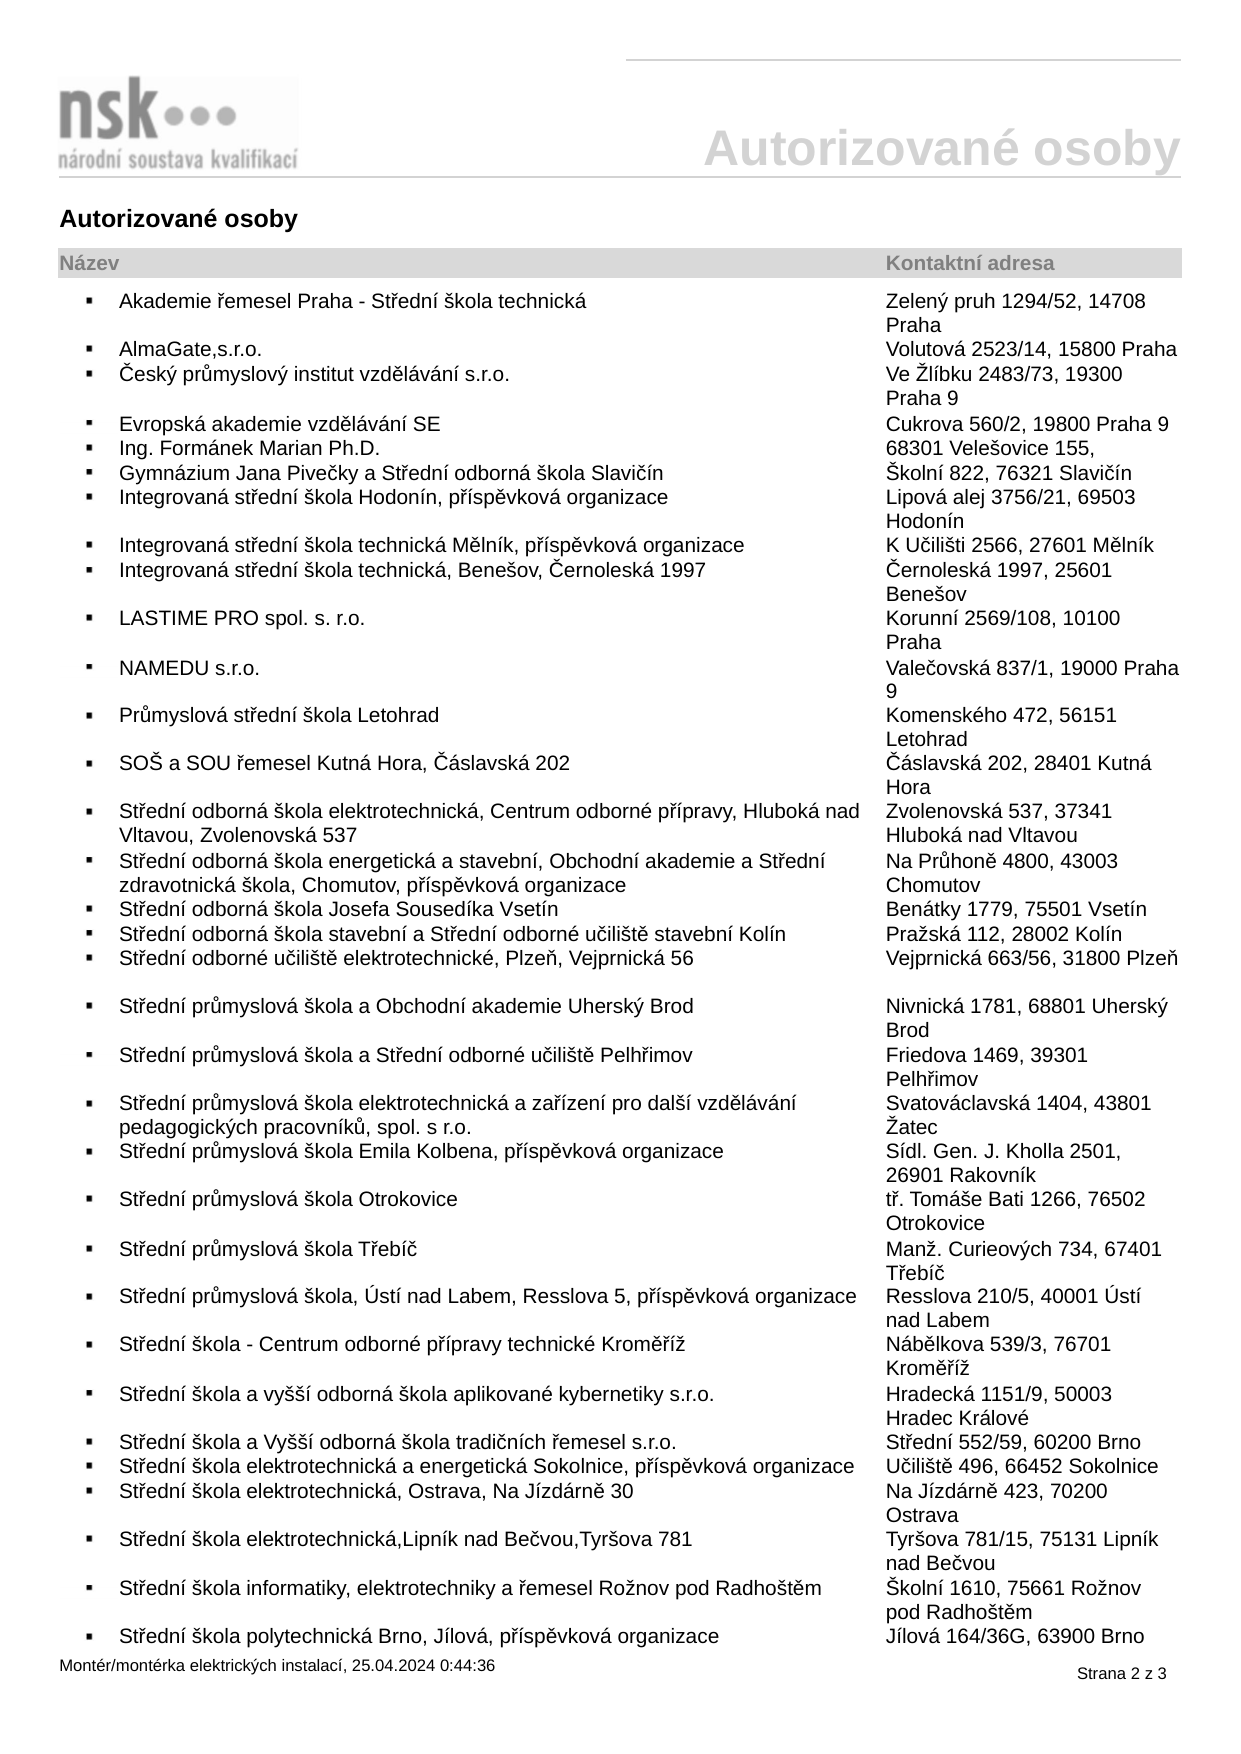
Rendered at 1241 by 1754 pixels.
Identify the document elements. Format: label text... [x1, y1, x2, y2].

table_cell Manž. Curieových 734, 67401 Třebíč [886, 1236, 1181, 1284]
picture [59, 336, 119, 361]
table_cell [860, 388, 886, 411]
picture [59, 1284, 119, 1309]
table_cell Střední odborné učiliště elektrotechnické, Plzeň, Vejprnická 56 [119, 946, 886, 971]
table_cell [481, 1067, 617, 1091]
table_cell [119, 1067, 481, 1091]
table_cell [59, 314, 119, 336]
table_cell [626, 1165, 860, 1187]
picture [59, 1043, 119, 1066]
picture [59, 896, 119, 921]
picture [59, 532, 119, 557]
table_cell Učiliště 496, 66452 Sokolnice [886, 1454, 1181, 1479]
table_cell [481, 1504, 617, 1527]
table_cell [618, 1260, 626, 1284]
table_cell [119, 727, 481, 751]
table_cell [618, 1406, 626, 1429]
table_cell [626, 631, 860, 655]
table_cell [860, 1310, 886, 1332]
table_cell [59, 1504, 119, 1526]
picture [59, 606, 119, 630]
table_cell [626, 1600, 860, 1624]
table_cell Střední škola a Vyšší odborná škola tradičních řemesel s.r.o. [119, 1430, 886, 1453]
table_cell Lipová alej 3756/21, 69503 Hodonín [886, 485, 1181, 533]
table_cell [860, 1019, 886, 1043]
table_cell LASTIME PRO spol. s. r.o. [119, 606, 886, 631]
picture [59, 946, 119, 970]
table_cell [618, 1552, 626, 1576]
table_cell [626, 1019, 860, 1043]
picture [59, 1624, 119, 1649]
table_cell tř. Tomáše Bati 1266, 76502 Otrokovice [886, 1187, 1181, 1236]
table_cell [481, 631, 617, 655]
table_cell Komenského 472, 56151 Letohrad [886, 703, 1181, 751]
table_cell Střední škola elektrotechnická, Ostrava, Na Jízdárně 30 [119, 1479, 886, 1504]
table_cell [618, 1019, 626, 1043]
table_cell Střední průmyslová škola a Střední odborné učiliště Pelhřimov [119, 1043, 886, 1067]
table_cell Střední průmyslová škola Třebíč [119, 1236, 886, 1260]
table_cell [618, 631, 626, 655]
table_cell [886, 278, 1167, 289]
table_cell [119, 314, 481, 337]
table_cell Integrovaná střední škola Hodonín, příspěvková organizace [119, 485, 886, 510]
table_cell [119, 1406, 481, 1429]
table_cell [59, 1213, 119, 1236]
table_cell Střední 552/59, 60200 Brno [886, 1430, 1181, 1453]
table_cell [618, 777, 626, 799]
table_cell [860, 278, 886, 289]
table_cell Český průmyslový institut vzdělávání s.r.o. [119, 362, 886, 387]
table_cell [886, 236, 1167, 248]
table_cell Na Průhoně 4800, 43003 Chomutov [886, 849, 1181, 897]
table_cell [59, 1649, 119, 1656]
table_cell [481, 679, 617, 703]
table_cell [59, 1310, 119, 1332]
table_cell [619, 59, 626, 170]
table_cell Název [60, 250, 885, 277]
table_cell [59, 236, 119, 248]
table_cell [626, 278, 860, 289]
table_cell [618, 510, 626, 533]
table_cell [860, 1648, 886, 1656]
table_cell [618, 584, 626, 606]
table_cell [626, 236, 860, 248]
table_cell Volutová 2523/14, 15800 Praha [886, 337, 1181, 362]
table_cell [481, 278, 617, 289]
table_cell [1167, 278, 1181, 289]
table_cell Střední odborná škola stavební a Střední odborné učiliště stavební Kolín [119, 922, 886, 946]
table_cell [626, 1504, 860, 1527]
table_cell [119, 777, 481, 799]
table_cell Zelený pruh 1294/52, 14708 Praha [886, 289, 1181, 337]
table_cell [860, 1358, 886, 1382]
picture [59, 922, 119, 945]
table_cell [59, 872, 119, 896]
table_cell [886, 1648, 1167, 1656]
table_cell [119, 388, 481, 411]
table_cell [59, 1406, 119, 1429]
table_cell [59, 777, 119, 799]
table_cell Školní 1610, 75661 Rožnov pod Radhoštěm [886, 1576, 1181, 1624]
table_cell [626, 971, 860, 994]
table_cell [59, 510, 119, 532]
table_cell Čáslavská 202, 28401 Kutná Hora [886, 751, 1181, 799]
picture [59, 1139, 119, 1164]
table_cell Integrovaná střední škola technická Mělník, příspěvková organizace [119, 533, 886, 558]
table_cell [119, 1165, 481, 1187]
table_cell [119, 631, 481, 655]
table_cell [59, 1552, 119, 1576]
table_cell [860, 194, 886, 200]
table_cell [481, 1260, 617, 1284]
table_cell [618, 194, 626, 200]
table_cell [59, 1116, 119, 1139]
table_cell Evropská akademie vzdělávání SE [119, 411, 886, 435]
table_cell Strana 2 z 3 [860, 1656, 1167, 1692]
table_cell [860, 631, 886, 655]
table_cell Střední škola polytechnická Brno, Jílová, příspěvková organizace [119, 1624, 886, 1648]
table_cell [860, 236, 886, 248]
picture [59, 1236, 119, 1261]
table_cell [481, 236, 617, 248]
picture [59, 993, 119, 1018]
table_cell [626, 1358, 860, 1382]
table_cell [481, 1648, 617, 1656]
table_cell [481, 1019, 617, 1043]
table_cell Integrovaná střední škola technická, Benešov, Černoleská 1997 [119, 558, 886, 583]
table_cell Autorizované osoby [59, 200, 1181, 236]
table_cell [626, 1310, 860, 1332]
table_cell Jílová 164/36G, 63900 Brno [886, 1624, 1181, 1648]
picture [59, 703, 119, 728]
table_cell [119, 1260, 481, 1284]
picture [59, 1332, 119, 1357]
table_cell [59, 1600, 119, 1624]
table_cell [618, 971, 626, 994]
table_cell [860, 1504, 886, 1527]
table_cell [59, 388, 119, 411]
table_cell [481, 584, 617, 606]
table_cell Průmyslová střední škola Letohrad [119, 703, 886, 727]
table_cell [626, 194, 860, 200]
table_cell [626, 388, 860, 411]
table_cell [481, 1310, 617, 1332]
table_cell Sídl. Gen. J. Kholla 2501, 26901 Rakovník [886, 1139, 1181, 1187]
table_cell Černoleská 1997, 25601 Benešov [886, 558, 1181, 606]
picture [59, 1091, 119, 1116]
table_cell [481, 510, 617, 533]
table_cell Střední průmyslová škola Emila Kolbena, příspěvková organizace [119, 1139, 886, 1164]
table_cell Střední průmyslová škola a Obchodní akademie Uherský Brod [119, 994, 886, 1019]
table_cell [886, 194, 1167, 200]
table_cell [119, 1504, 481, 1527]
table_cell [860, 971, 886, 994]
table_cell [618, 236, 626, 248]
table_cell [860, 1260, 886, 1284]
table_cell [626, 679, 860, 703]
table_cell [1167, 236, 1181, 248]
picture [59, 655, 119, 678]
table_cell [860, 1213, 886, 1236]
table_cell [626, 1648, 860, 1656]
table_cell [860, 1552, 886, 1576]
table_cell [618, 1310, 626, 1332]
table_cell Valečovská 837/1, 19000 Praha 9 [886, 655, 1181, 703]
table_cell [59, 278, 119, 288]
picture [59, 288, 119, 313]
table_cell Resslova 210/5, 40001 Ústí nad Labem [886, 1284, 1181, 1332]
table_cell [119, 278, 481, 289]
picture [59, 1187, 119, 1211]
table_cell Tyršova 781/15, 75131 Lipník nad Bečvou [886, 1527, 1181, 1576]
table_cell [119, 1552, 481, 1576]
table_cell [618, 1165, 626, 1187]
table_cell [119, 171, 481, 176]
table_cell Autorizované osoby [626, 61, 1181, 176]
table_cell [481, 777, 617, 799]
table_cell [626, 584, 860, 606]
table_cell [119, 1600, 481, 1624]
table_cell Hradecká 1151/9, 50003 Hradec Králové [886, 1382, 1181, 1429]
table_cell [59, 1019, 119, 1043]
table_cell Gymnázium Jana Pivečky a Střední odborná škola Slavičín [119, 461, 886, 485]
table_cell [119, 1648, 481, 1656]
table_cell Zvolenovská 537, 37341 Hluboká nad Vltavou [886, 799, 1181, 849]
table_cell [59, 1067, 119, 1091]
table_cell [618, 170, 626, 176]
table_cell [618, 1358, 626, 1382]
table_cell [59, 679, 119, 703]
table_cell [626, 777, 860, 799]
table_cell Střední odborná škola energetická a stavební, Obchodní akademie a Střední zdravotnická škola, Chomutov, příspěvková organizace [119, 849, 886, 897]
table_cell Benátky 1779, 75501 Vsetín [886, 897, 1181, 922]
table_cell [119, 679, 481, 703]
table_cell [481, 1552, 617, 1576]
table_cell Friedova 1469, 39301 Pelhřimov [886, 1043, 1181, 1091]
table_cell [481, 1358, 617, 1382]
table_cell [59, 171, 119, 176]
table_cell [1167, 194, 1181, 200]
table_cell Střední škola informatiky, elektrotechniky a řemesel Rožnov pod Radhoštěm [119, 1576, 886, 1600]
table_cell Ing. Formánek Marian Ph.D. [119, 435, 886, 461]
table_cell [618, 1600, 626, 1624]
table_cell [618, 679, 626, 703]
table_cell [59, 728, 119, 751]
table_cell [119, 194, 481, 200]
table_cell [119, 971, 481, 994]
table_cell [59, 1261, 119, 1284]
table_cell [481, 1600, 617, 1624]
table_cell AlmaGate,s.r.o. [119, 337, 886, 362]
table_cell [618, 1067, 626, 1091]
table_cell Střední odborná škola Josefa Sousedíka Vsetín [119, 897, 886, 922]
picture [59, 848, 119, 872]
table_cell [59, 824, 119, 848]
table_cell [481, 1406, 617, 1429]
table_cell Pražská 112, 28002 Kolín [886, 922, 1181, 946]
table_cell Střední škola elektrotechnická,Lipník nad Bečvou,Tyršova 781 [119, 1527, 886, 1552]
table_cell [1167, 1656, 1181, 1692]
table_cell Školní 822, 76321 Slavičín [886, 461, 1181, 485]
table_cell [618, 278, 626, 289]
table_cell Střední odborná škola elektrotechnická, Centrum odborné přípravy, Hluboká nad Vltavou, Zvolenovská 537 [119, 799, 886, 849]
table_cell [618, 1648, 626, 1656]
table_cell [119, 584, 481, 606]
table_cell [59, 1165, 119, 1187]
table_cell Střední škola - Centrum odborné přípravy technické Kroměříž [119, 1332, 886, 1358]
table_cell [618, 1213, 626, 1236]
table_cell [626, 727, 860, 751]
table_cell [618, 314, 626, 337]
table_cell [860, 777, 886, 799]
table_cell [618, 1504, 626, 1527]
table_cell Vejprnická 663/56, 31800 Plzeň [886, 946, 1181, 994]
table_cell SOŠ a SOU řemesel Kutná Hora, Čáslavská 202 [119, 751, 886, 777]
table_cell [860, 510, 886, 533]
table_cell K Učilišti 2566, 27601 Mělník [886, 533, 1181, 558]
table_cell [860, 1600, 886, 1624]
table_cell [860, 1165, 886, 1187]
table_cell [481, 727, 617, 751]
picture [59, 558, 119, 582]
table_cell [119, 1310, 481, 1332]
table_cell [59, 178, 1181, 194]
table_cell [860, 314, 886, 337]
table_cell [860, 679, 886, 703]
picture [59, 362, 119, 386]
table_cell Kontaktní adresa [886, 250, 1180, 277]
table_cell [626, 1406, 860, 1429]
table_cell Korunní 2569/108, 10100 Praha [886, 606, 1181, 655]
picture [59, 1526, 119, 1551]
picture [59, 1429, 119, 1503]
table_cell NAMEDU s.r.o. [119, 655, 886, 679]
table_cell [59, 971, 119, 993]
table_cell Montér/montérka elektrických instalací, 25.04.2024 0:44:36 [59, 1656, 860, 1692]
table_cell 68301 Velešovice 155, [886, 435, 1181, 461]
table_cell [481, 1213, 617, 1236]
table_cell [860, 1406, 886, 1429]
table_cell [119, 510, 481, 533]
table_cell Střední škola a vyšší odborná škola aplikované kybernetiky s.r.o. [119, 1382, 886, 1406]
table_cell [119, 1358, 481, 1382]
table_cell [59, 584, 119, 606]
table_cell [618, 727, 626, 751]
picture [57, 59, 619, 171]
table_cell [1167, 1648, 1181, 1656]
table_cell [481, 971, 617, 994]
table_cell Nivnická 1781, 68801 Uherský Brod [886, 994, 1181, 1043]
table_cell [481, 314, 617, 337]
table_cell Střední průmyslová škola elektrotechnická a zařízení pro další vzdělávání pedagogických pracovníků, spol. s r.o. [119, 1091, 886, 1139]
table_cell [481, 388, 617, 411]
table_cell Akademie řemesel Praha - Střední škola technická [119, 289, 886, 314]
table_cell [860, 727, 886, 751]
table_cell [860, 1067, 886, 1091]
table_cell [59, 631, 119, 655]
table_cell [481, 194, 617, 200]
table_cell [59, 194, 119, 200]
table_cell [59, 1358, 119, 1381]
picture [59, 1576, 119, 1599]
table_cell Nábělkova 539/3, 76701 Kroměříž [886, 1332, 1181, 1382]
picture [59, 751, 119, 776]
table_cell [119, 1019, 481, 1043]
table_cell [481, 171, 617, 176]
picture [59, 411, 119, 434]
table_cell Střední škola elektrotechnická a energetická Sokolnice, příspěvková organizace [119, 1454, 886, 1479]
table_cell Na Jízdárně 423, 70200 Ostrava [886, 1479, 1181, 1527]
table_cell [626, 1552, 860, 1576]
table_cell Ve Žlíbku 2483/73, 19300 Praha 9 [886, 362, 1181, 411]
table_cell [626, 1213, 860, 1236]
table_cell [626, 314, 860, 337]
table_cell Svatováclavská 1404, 43801 Žatec [886, 1091, 1181, 1139]
table_cell [618, 388, 626, 411]
table_cell [860, 584, 886, 606]
table_cell Střední průmyslová škola Otrokovice [119, 1187, 886, 1212]
picture [59, 799, 119, 824]
table_cell [626, 510, 860, 533]
table_cell [119, 1213, 481, 1236]
table_cell [626, 1260, 860, 1284]
table_cell Cukrova 560/2, 19800 Praha 9 [886, 411, 1181, 435]
table_cell Střední průmyslová škola, Ústí nad Labem, Resslova 5, příspěvková organizace [119, 1284, 886, 1310]
picture [59, 435, 119, 509]
table_cell [626, 1067, 860, 1091]
table_cell [119, 236, 481, 248]
table_cell [481, 1165, 617, 1187]
picture [59, 1381, 119, 1405]
